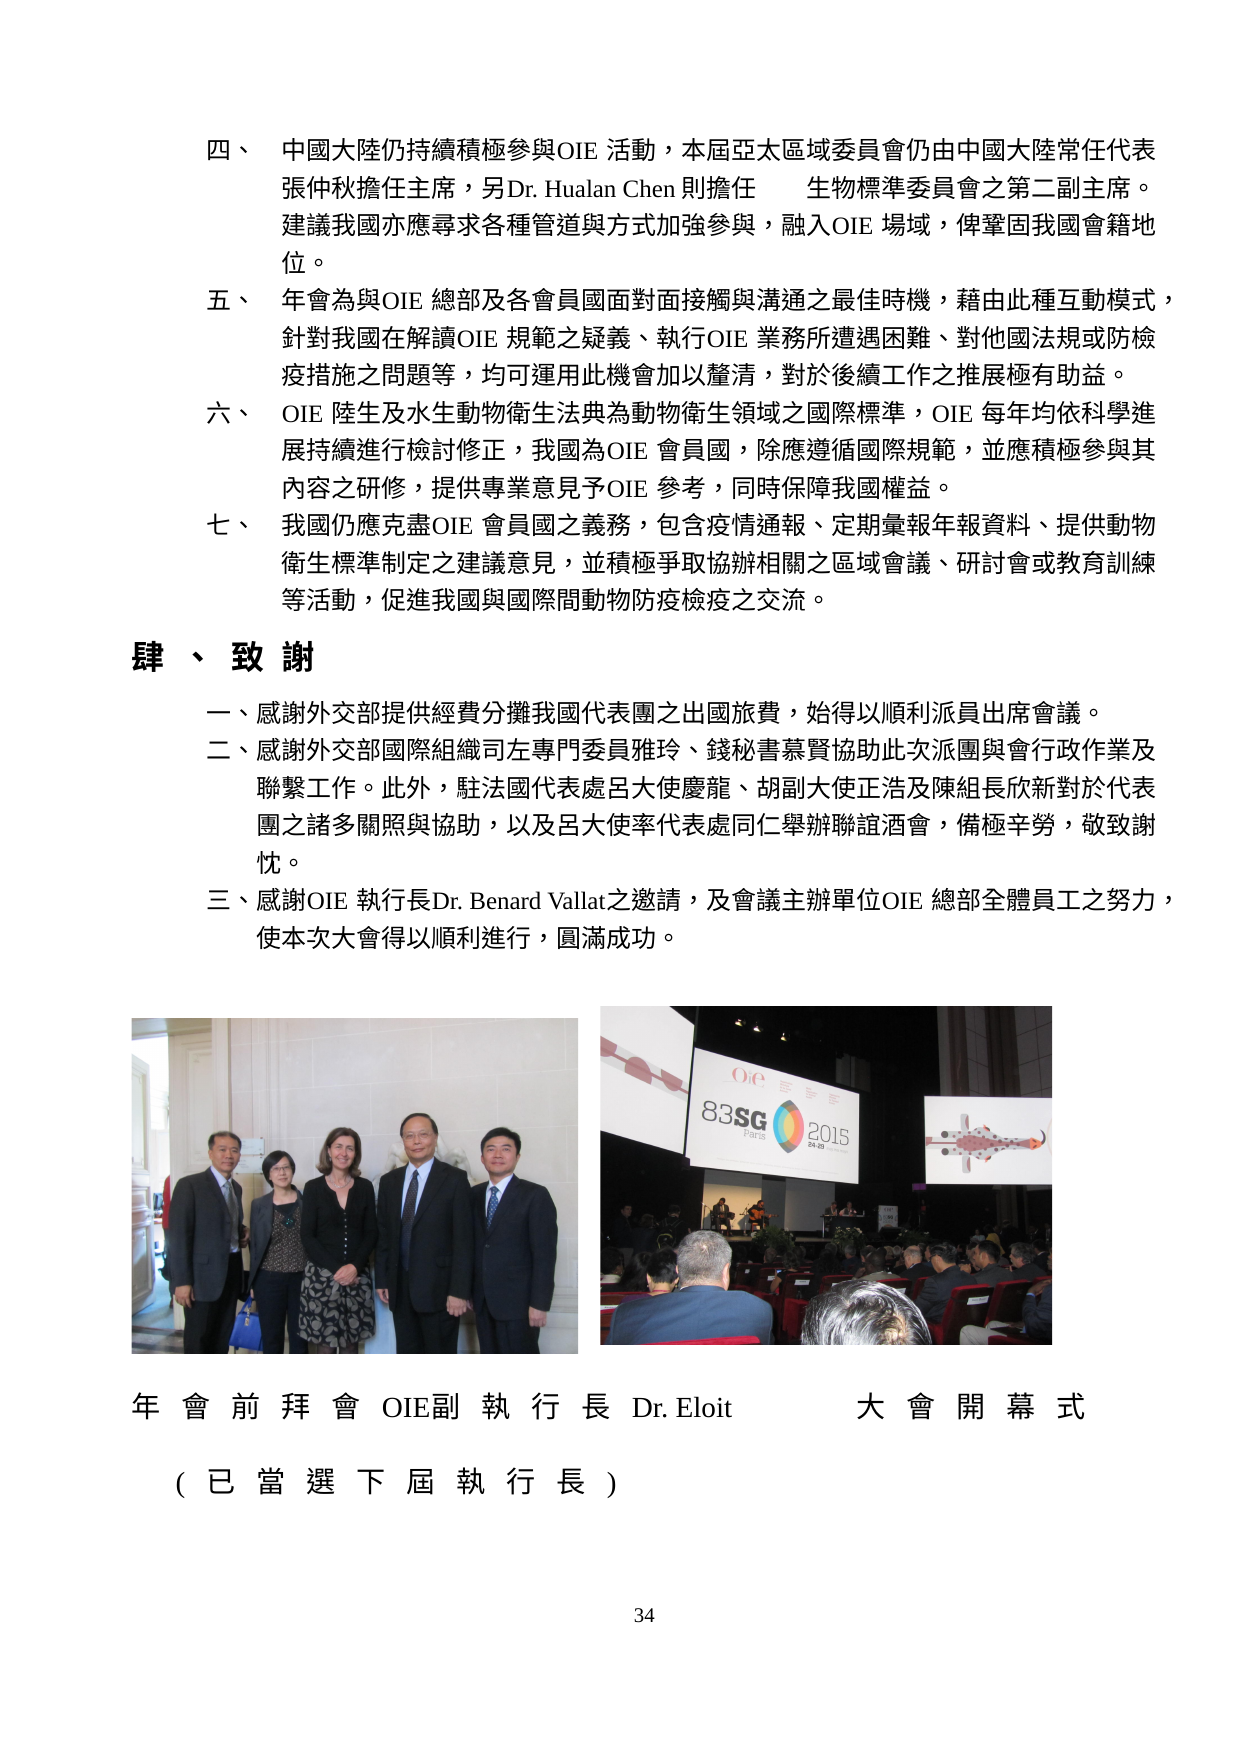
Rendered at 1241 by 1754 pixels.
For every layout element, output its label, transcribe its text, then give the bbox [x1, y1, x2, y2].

text 二、感謝外交部國際組織司左專門委員雅玲、錢秘書慕賢協助此次派團與會行政作業及聯繫工作。此外，駐法國代表處呂大使慶龍、胡副大使正浩及陳組長欣新對於代表團之諸多關照與協助，以及呂大使率代表處同仁舉辦聯誼酒會，備極辛勞，敬致謝忱。 [188, 730, 1157, 880]
text (已當選下屆執行長) [132, 1442, 1157, 1517]
list 中國大陸仍持續積極參與OIE活動，本屆亞太區域委員會仍由中國大陸常任代表張仲秋擔任主席，另Dr. Hualan Chen則擔任 生物標準委員會之第二副主席。建議我國亦應尋求各種管道與方式加強參與，融入OIE場域，俾鞏固我國會籍地位。 [188, 130, 1157, 280]
text 肆、致謝 [132, 617, 1157, 692]
list 我國仍應克盡OIE會員國之義務，包含疫情通報、定期彙報年報資料、提供動物衛生標準制定之建議意見，並積極爭取協辦相關之區域會議、研討會或教育訓練等活動，促進我國與國際間動物防疫檢疫之交流。 [188, 505, 1157, 617]
picture [600, 1006, 1053, 1345]
text 年會前拜會OIE副執行長Dr. Eloit 大會開幕式 [132, 1367, 1157, 1442]
list 年會為與OIE總部及各會員國面對面接觸與溝通之最佳時機，藉由此種互動模式，針對我國在解讀OIE規範之疑義、執行OIE業務所遭遇困難、對他國法規或防檢疫措施之問題等，均可運用此機會加以釐清，對於後續工作之推展極有助益。 [188, 280, 1157, 392]
text 三、感謝OIE執行長Dr. Benard Vallat之邀請，及會議主辦單位OIE總部全體員工之努力，使本次大會得以順利進行，圓滿成功。 [188, 880, 1157, 955]
text 一、感謝外交部提供經費分攤我國代表團之出國旅費，始得以順利派員出席會議。 [188, 692, 1157, 730]
list OIE陸生及水生動物衛生法典為動物衛生領域之國際標準，OIE每年均依科學進展持續進行檢討修正，我國為OIE會員國，除應遵循國際規範，並應積極參與其內容之研修，提供專業意見予OIE參考，同時保障我國權益。 [188, 392, 1157, 505]
picture [131, 1018, 579, 1354]
